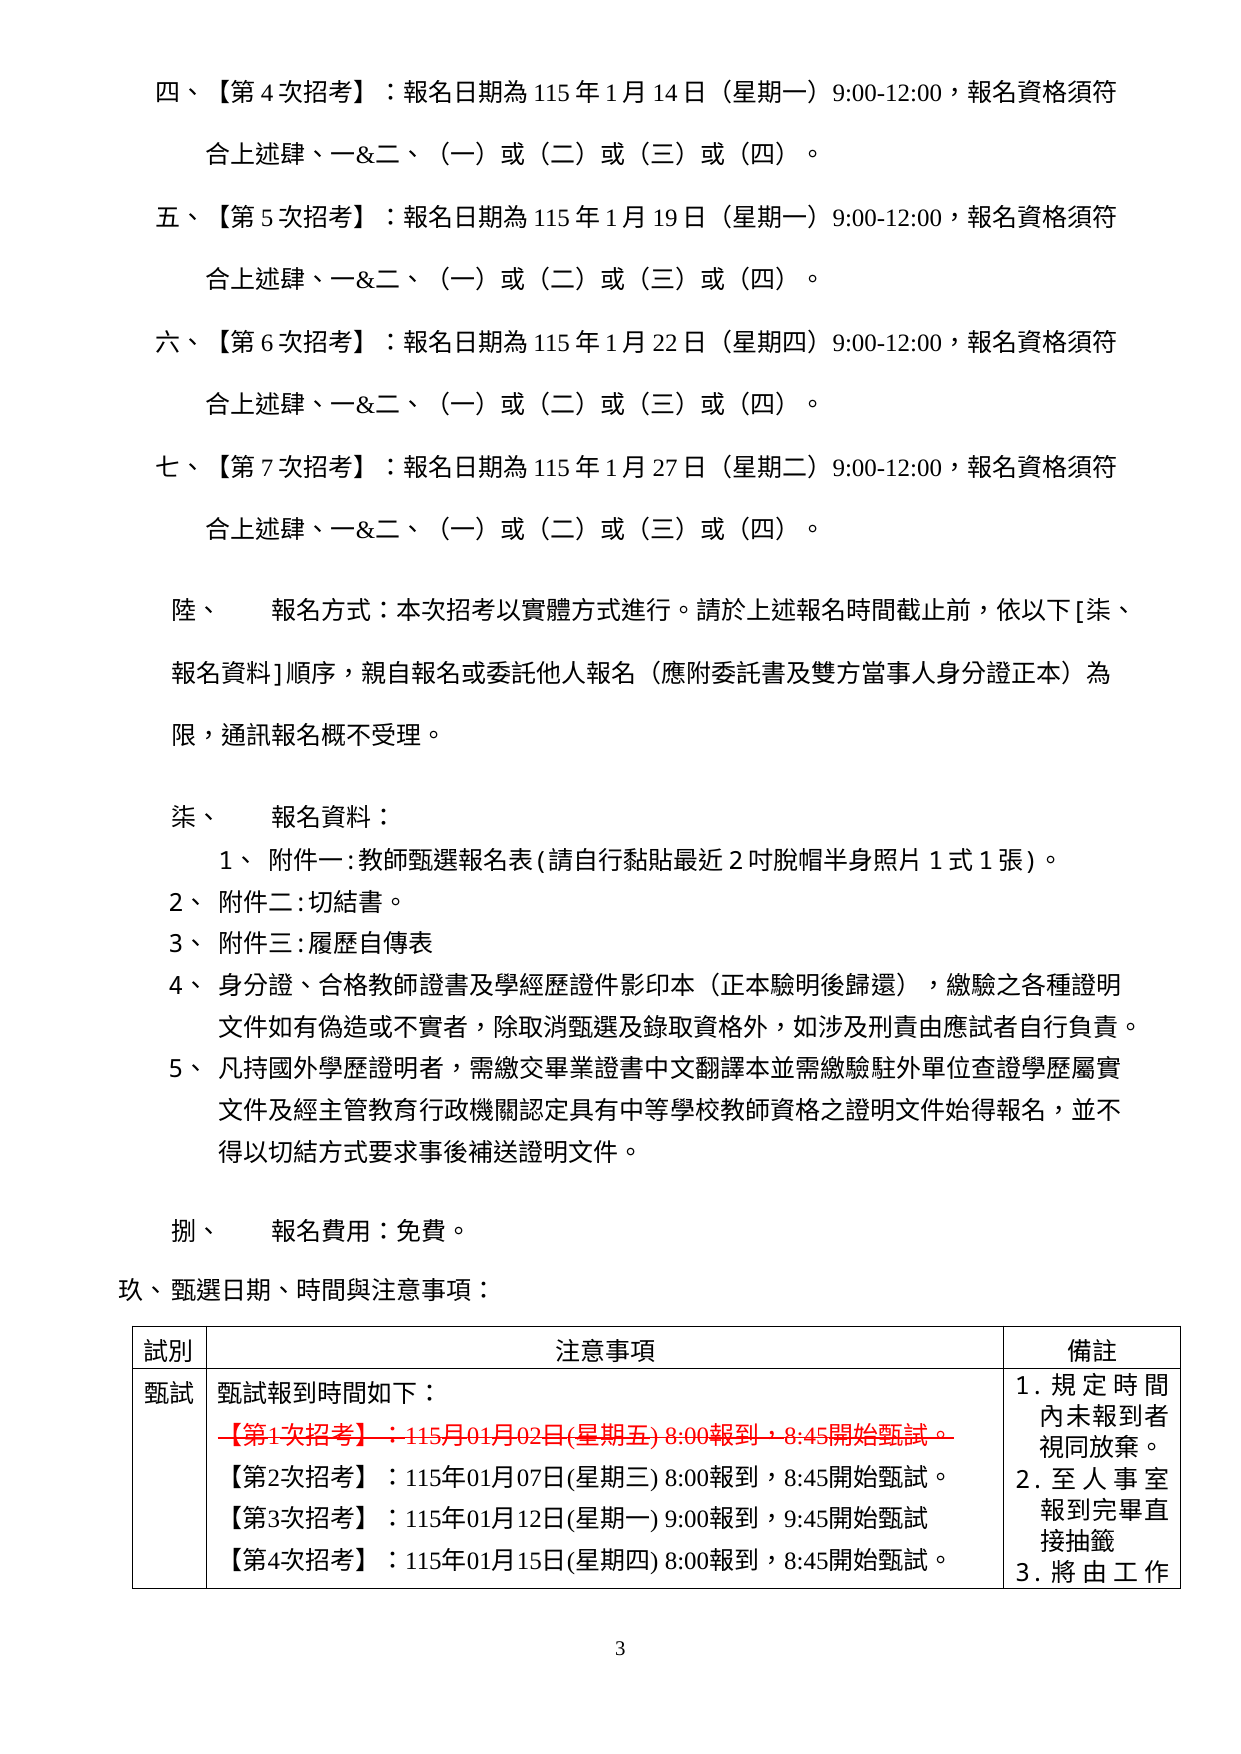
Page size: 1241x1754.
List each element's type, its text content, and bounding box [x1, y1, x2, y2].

list 報名資料： [171, 773, 1122, 836]
list 附件三:履歷自傳表 [168, 919, 1122, 961]
table_cell 1.規定時間內未報到者視同放棄。 2.至人事室報到完畢直接抽籤 3.將由工作 [1004, 1369, 1180, 1588]
text 四、【第4次招考】：報名日期為115年1月14日（星期一）9:00-12:00，報名資格須符合上述肆、一&二、（一）或（二）或（三）或（四）。 [156, 48, 1122, 173]
list 身分證、合格教師證書及學經歷證件影印本（正本驗明後歸還），繳驗之各種證明文件如有偽造或不實者，除取消甄選及錄取資格外，如涉及刑責由應試者自行負責。 [168, 961, 1122, 1044]
text 五、【第5次招考】：報名日期為115年1月19日（星期一）9:00-12:00，報名資格須符合上述肆、一&二、（一）或（二）或（三）或（四）。 [156, 173, 1122, 298]
table_header 試別 [133, 1327, 206, 1368]
table_cell 甄試 [133, 1369, 206, 1588]
list 附件二:切結書。 [168, 878, 1122, 919]
list 報名費用：免費。 [171, 1188, 1122, 1251]
text 六、【第6次招考】：報名日期為115年1月22日（星期四）9:00-12:00，報名資格須符合上述肆、一&二、（一）或（二）或（三）或（四）。 [156, 298, 1122, 423]
list 附件一:教師甄選報名表(請自行黏貼最近2吋脫帽半身照片1式1張)。 [218, 836, 1122, 878]
list 甄選日期、時間與注意事項： [118, 1269, 1122, 1307]
list 凡持國外學歷證明者，需繳交畢業證書中文翻譯本並需繳驗駐外單位查證學歷屬實文件及經主管教育行政機關認定具有中等學校教師資格之證明文件始得報名，並不得以切結方式要求事後補送證明文件。 [168, 1044, 1122, 1169]
table_header 備註 [1004, 1327, 1180, 1368]
table_cell 甄試報到時間如下： 【第1次招考】：115月01月02日(星期五) 8:00報到，8:45開始甄試。 【第2次招考】：115年01月07日(星期三) 8:00報到，8:45開始甄試。 【第3次招考】：115年01月12日(星期一) 9:00報到，9:45開始甄試 【第4次招考】：115年01月15日(星期四) 8:00報到，8:45開始甄試。 [207, 1369, 1003, 1588]
list 報名方式：本次招考以實體方式進行。請於上述報名時間截止前，依以下[柒、報名資料]順序，親自報名或委託他人報名（應附委託書及雙方當事人身分證正本）為限，通訊報名概不受理。 [171, 567, 1122, 755]
text 七、【第7次招考】：報名日期為115年1月27日（星期二）9:00-12:00，報名資格須符合上述肆、一&二、（一）或（二）或（三）或（四）。 [156, 423, 1122, 548]
table_header 注意事項 [207, 1327, 1003, 1368]
